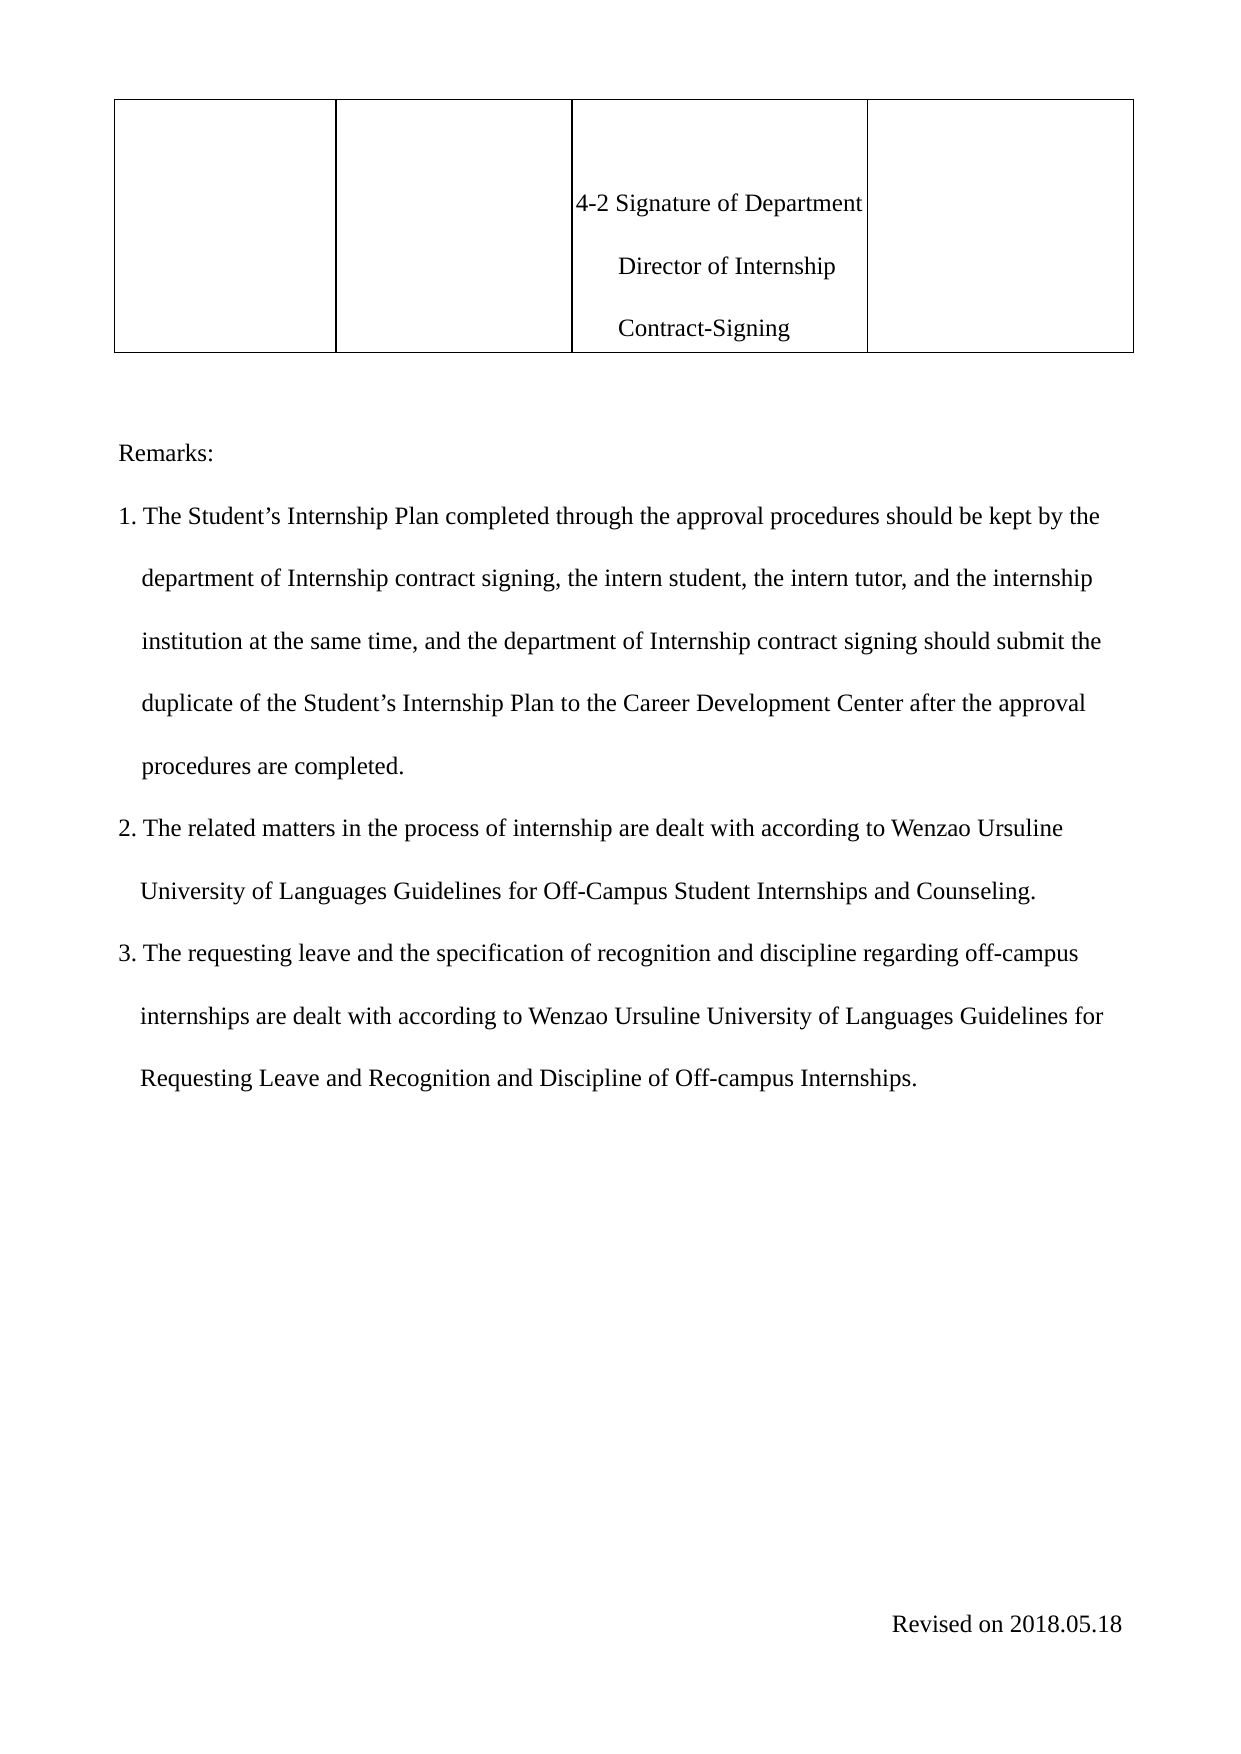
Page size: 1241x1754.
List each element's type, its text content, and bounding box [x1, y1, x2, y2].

text 1. The Student’s Internship Plan completed through the approval procedures should be kept by the department of Internship contract signing, the intern student, the intern tutor, and the internship institution at the same time, and the department of Internship contract signing should submit the duplicate of the Student’s Internship Plan to the Career Development Center after the approval procedures are completed. [118, 474, 1122, 786]
table_cell [337, 100, 571, 352]
table_cell 4-2 Signature of Department Director of Internship Contract-Signing [573, 100, 867, 352]
text 2. The related matters in the process of internship are dealt with according to Wenzao Ursuline University of Languages Guidelines for Off-Campus Student Internships and Counseling. [118, 786, 1122, 911]
text 3. The requesting leave and the specification of recognition and discipline regarding off-campus internships are dealt with according to Wenzao Ursuline University of Languages Guidelines for Requesting Leave and Recognition and Discipline of Off-campus Internships. [118, 911, 1122, 1099]
table_cell [115, 100, 335, 352]
table_cell [868, 100, 1133, 352]
text Remarks: [118, 411, 1122, 474]
